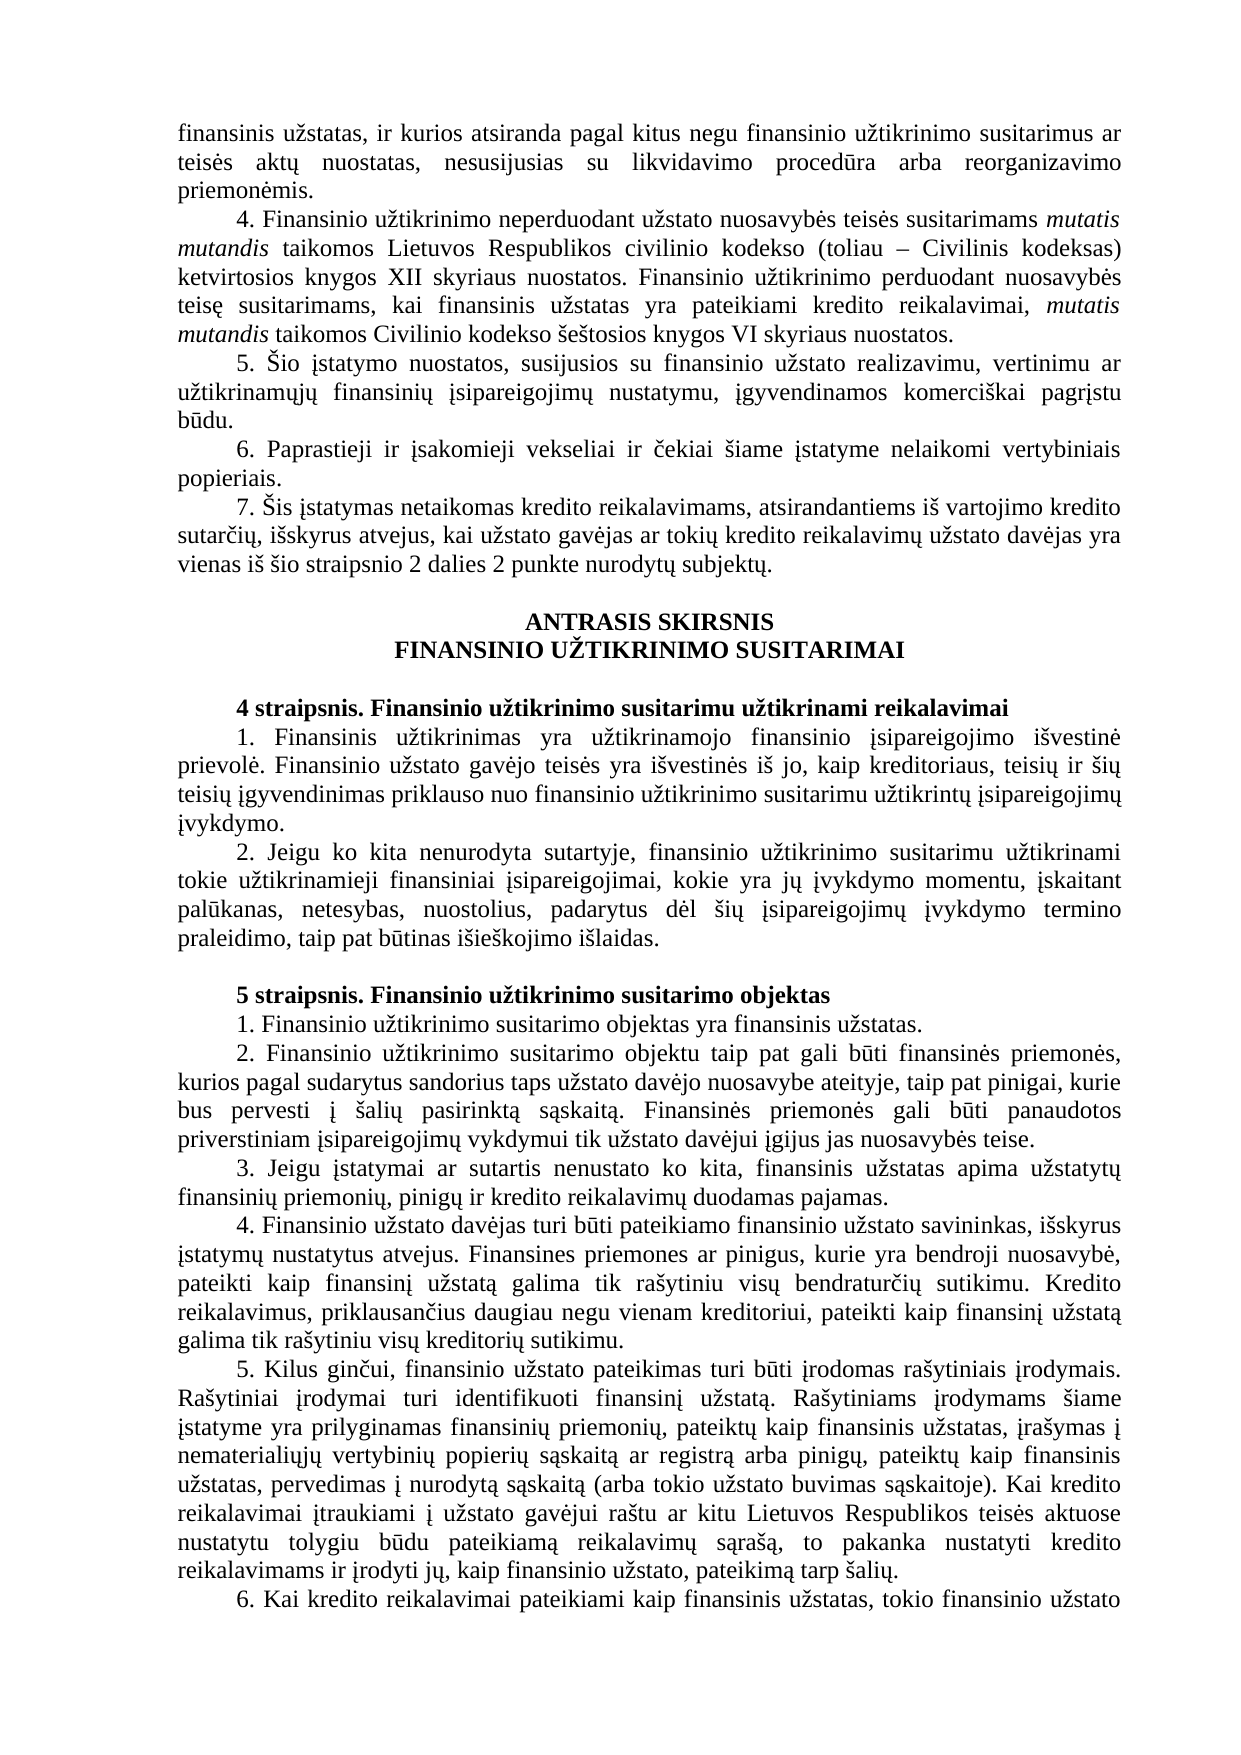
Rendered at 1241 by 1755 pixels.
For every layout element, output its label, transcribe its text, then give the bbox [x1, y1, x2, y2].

text 5. Šio įstatymo nuostatos, susijusios su finansinio užstato realizavimu, vertinimu ar užtikrinamųjų finansinių įsipareigojimų nustatymu, įgyvendinamos komerciškai pagrįstu būdu. [177, 348, 1122, 434]
text ANTRASIS SKIRSNIS [177, 607, 1122, 636]
text FINANSINIO UŽTIKRINIMO SUSITARIMAI [177, 636, 1122, 664]
text 4. Finansinio užstato davėjas turi būti pateikiamo finansinio užstato savininkas, išskyrus įstatymų nustatytus atvejus. Finansines priemones ar pinigus, kurie yra bendroji nuosavybė, pateikti kaip finansinį užstatą galima tik rašytiniu visų bendraturčių sutikimu. Kredito reikalavimus, priklausančius daugiau negu vienam kreditoriui, pateikti kaip finansinį užstatą galima tik rašytiniu visų kreditorių sutikimu. [177, 1211, 1122, 1354]
text 7. Šis įstatymas netaikomas kredito reikalavimams, atsirandantiems iš vartojimo kredito sutarčių, išskyrus atvejus, kai užstato gavėjas ar tokių kredito reikalavimų užstato davėjas yra vienas iš šio straipsnio 2 dalies 2 punkte nurodytų subjektų. [177, 492, 1122, 578]
text finansinis užstatas, ir kurios atsiranda pagal kitus negu finansinio užtikrinimo susitarimus ar teisės aktų nuostatas, nesusijusias su likvidavimo procedūra arba reorganizavimo priemonėmis. [177, 118, 1122, 204]
text 6. Paprastieji ir įsakomieji vekseliai ir čekiai šiame įstatyme nelaikomi vertybiniais popieriais. [177, 434, 1122, 492]
text 6. Kai kredito reikalavimai pateikiami kaip finansinis užstatas, tokio finansinio užstato [177, 1584, 1122, 1613]
text 1. Finansinis užtikrinimas yra užtikrinamojo finansinio įsipareigojimo išvestinė prievolė. Finansinio užstato gavėjo teisės yra išvestinės iš jo, kaip kreditoriaus, teisių ir šių teisių įgyvendinimas priklauso nuo finansinio užtikrinimo susitarimu užtikrintų įsipareigojimų įvykdymo. [177, 722, 1122, 837]
text 5 straipsnis. Finansinio užtikrinimo susitarimo objektas [177, 981, 1122, 1009]
text 1. Finansinio užtikrinimo susitarimo objektas yra finansinis užstatas. [177, 1009, 1122, 1038]
text 4. Finansinio užtikrinimo neperduodant užstato nuosavybės teisės susitarimams mutatis mutandis taikomos Lietuvos Respublikos civilinio kodekso (toliau – Civilinis kodeksas) ketvirtosios knygos XII skyriaus nuostatos. Finansinio užtikrinimo perduodant nuosavybės teisę susitarimams, kai finansinis užstatas yra pateikiami kredito reikalavimai, mutatis mutandis taikomos Civilinio kodekso šeštosios knygos VI skyriaus nuostatos. [177, 204, 1122, 348]
text 2. Finansinio užtikrinimo susitarimo objektu taip pat gali būti finansinės priemonės, kurios pagal sudarytus sandorius taps užstato davėjo nuosavybe ateityje, taip pat pinigai, kurie bus pervesti į šalių pasirinktą sąskaitą. Finansinės priemonės gali būti panaudotos priverstiniam įsipareigojimų vykdymui tik užstato davėjui įgijus jas nuosavybės teise. [177, 1038, 1122, 1153]
text 3. Jeigu įstatymai ar sutartis nenustato ko kita, finansinis užstatas apima užstatytų finansinių priemonių, pinigų ir kredito reikalavimų duodamas pajamas. [177, 1153, 1122, 1211]
text 4 straipsnis. Finansinio užtikrinimo susitarimu užtikrinami reikalavimai [177, 693, 1122, 722]
text 5. Kilus ginčui, finansinio užstato pateikimas turi būti įrodomas rašytiniais įrodymais. Rašytiniai įrodymai turi identifikuoti finansinį užstatą. Rašytiniams įrodymams šiame įstatyme yra prilyginamas finansinių priemonių, pateiktų kaip finansinis užstatas, įrašymas į nematerialiųjų vertybinių popierių sąskaitą ar registrą arba pinigų, pateiktų kaip finansinis užstatas, pervedimas į nurodytą sąskaitą (arba tokio užstato buvimas sąskaitoje). Kai kredito reikalavimai įtraukiami į užstato gavėjui raštu ar kitu Lietuvos Respublikos teisės aktuose nustatytu tolygiu būdu pateikiamą reikalavimų sąrašą, to pakanka nustatyti kredito reikalavimams ir įrodyti jų, kaip finansinio užstato, pateikimą tarp šalių. [177, 1354, 1122, 1584]
text 2. Jeigu ko kita nenurodyta sutartyje, finansinio užtikrinimo susitarimu užtikrinami tokie užtikrinamieji finansiniai įsipareigojimai, kokie yra jų įvykdymo momentu, įskaitant palūkanas, netesybas, nuostolius, padarytus dėl šių įsipareigojimų įvykdymo termino praleidimo, taip pat būtinas išieškojimo išlaidas. [177, 837, 1122, 952]
